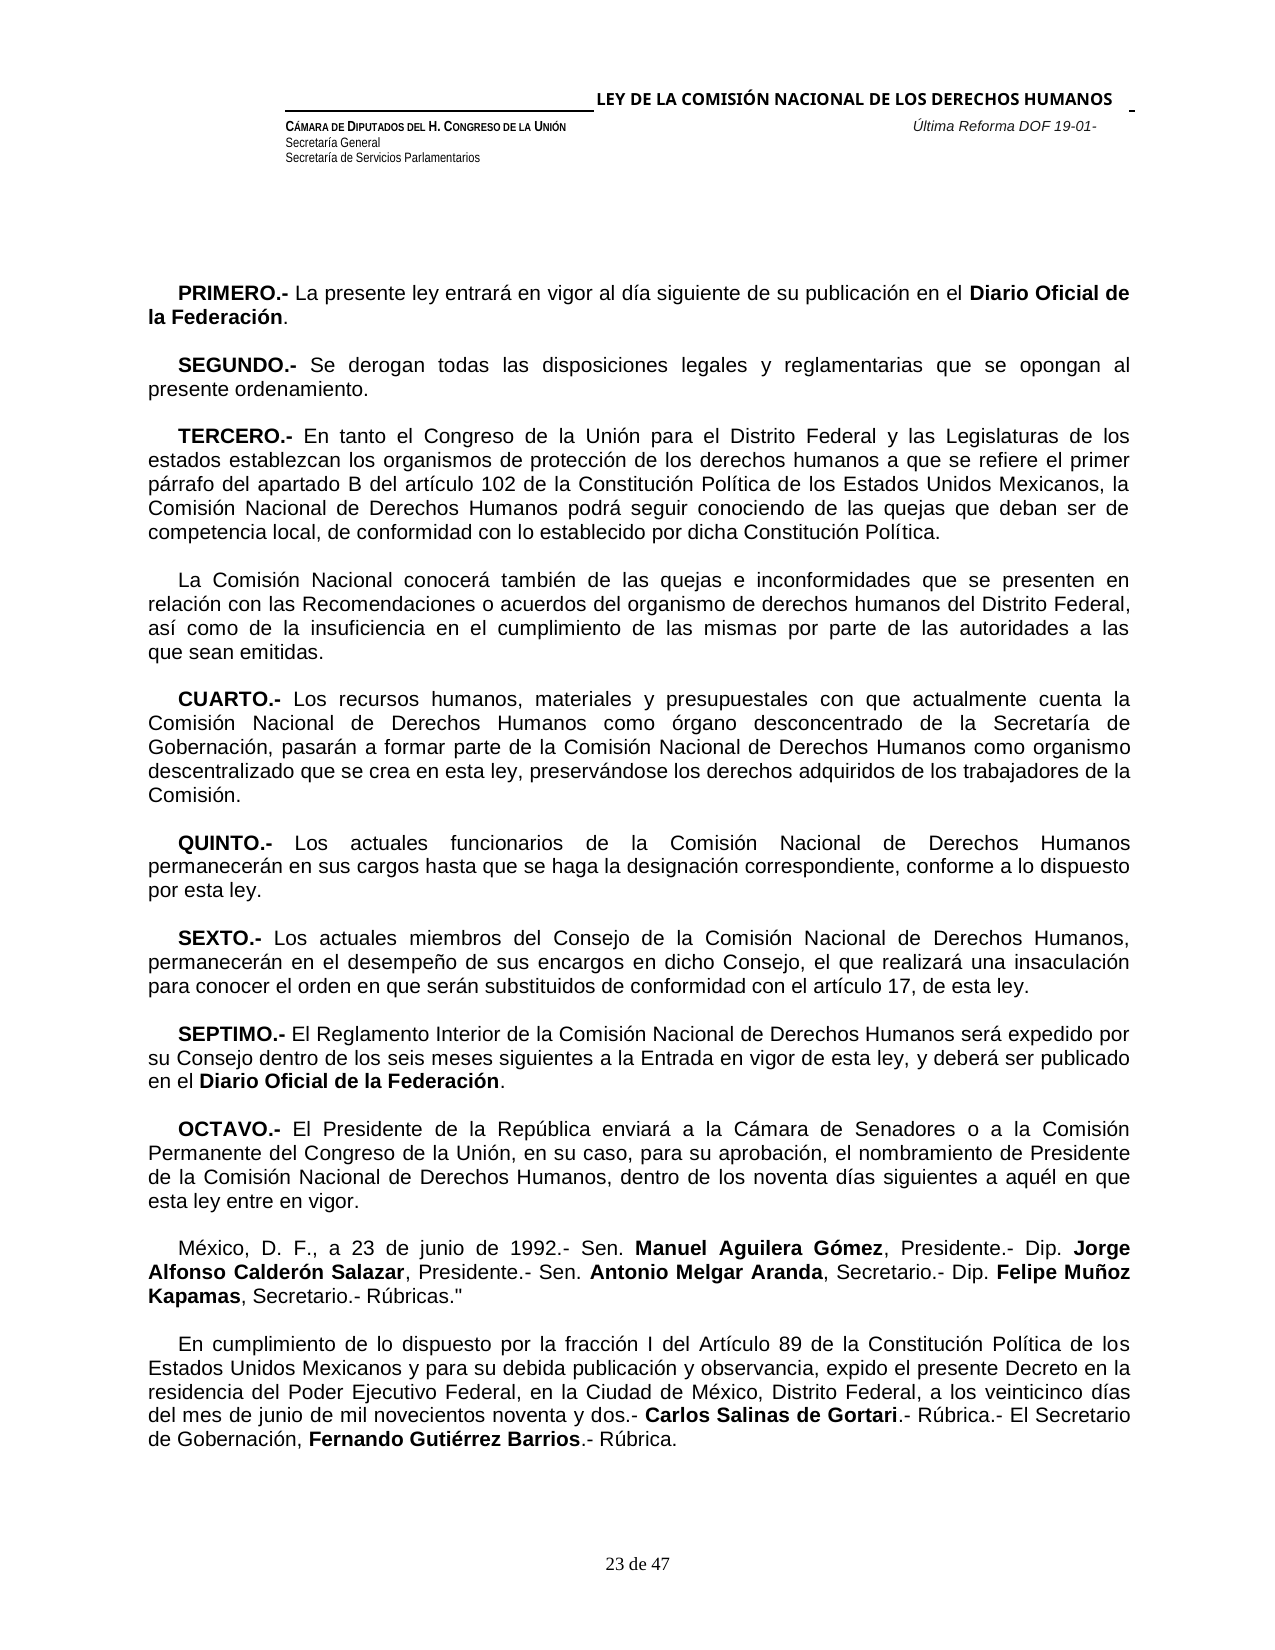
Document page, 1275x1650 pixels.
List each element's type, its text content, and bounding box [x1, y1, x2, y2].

text OCTAVO.- El Presidente de la República enviará a la Cámara de Senadores o a la Comisión Permanente del Congreso de la Unión, en su caso, para su aprobación, el nombramiento de Presidente de la Comisión Nacional de Derechos Humanos, dentro de los noventa días siguientes a aquél en que esta ley entre en vigor. [148, 1117, 1131, 1213]
text México, D. F., a 23 de junio de 1992.- Sen. Manuel Aguilera Gómez, Presidente.- Dip. Jorge Alfonso Calderón Salazar, Presidente.- Sen. Antonio Melgar Aranda, Secretario.- Dip. Felipe Muñoz Kapamas, Secretario.- Rúbricas." [148, 1236, 1131, 1308]
text SEXTO.- Los actuales miembros del Consejo de la Comisión Nacional de Derechos Humanos, permanecerán en el desempeño de sus encargos en dicho Consejo, el que realizará una insaculación para conocer el orden en que serán substituidos de conformidad con el artículo 17, de esta ley. [148, 926, 1130, 998]
text TERCERO.- En tanto el Congreso de la Unión para el Distrito Federal y las Legislaturas de los estados establezcan los organismos de protección de los derechos humanos a que se refiere el primer párrafo del apartado B del artículo 102 de la Constitución Política de los Estados Unidos Mexicanos, la Comisión Nacional de Derechos Humanos podrá seguir conociendo de las quejas que deban ser de competencia local, de conformidad con lo establecido por dicha Constitución Política. [148, 424, 1130, 544]
text SEGUNDO.- Se derogan todas las disposiciones legales y reglamentarias que se opongan al presente ordenamiento. [148, 353, 1131, 401]
text CUARTO.- Los recursos humanos, materiales y presupuestales con que actualmente cuenta la Comisión Nacional de Derechos Humanos como órgano desconcentrado de la Secretaría de Gobernación, pasarán a formar parte de la Comisión Nacional de Derechos Humanos como organismo descentralizado que se crea en esta ley, preservándose los derechos adquiridos de los trabajadores de la Comisión. [148, 687, 1131, 807]
text PRIMERO.- La presente ley entrará en vigor al día siguiente de su publicación en el Diario Oficial de la Federación. [148, 281, 1130, 329]
text En cumplimiento de lo dispuesto por la fracción I del Artículo 89 de la Constitución Política de los Estados Unidos Mexicanos y para su debida publicación y observancia, expido el presente Decreto en la residencia del Poder Ejecutivo Federal, en la Ciudad de México, Distrito Federal, a los veinticinco días del mes de junio de mil novecientos noventa y dos.- Carlos Salinas de Gortari.- Rúbrica.- El Secretario de Gobernación, Fernando Gutiérrez Barrios.- Rúbrica. [148, 1332, 1131, 1451]
text SEPTIMO.- El Reglamento Interior de la Comisión Nacional de Derechos Humanos será expedido por su Consejo dentro de los seis meses siguientes a la Entrada en vigor de esta ley, y deberá ser publicado en el Diario Oficial de la Federación. [148, 1021, 1130, 1093]
text QUINTO.- Los actuales funcionarios de la Comisión Nacional de Derechos Humanos permanecerán en sus cargos hasta que se haga la designación correspondiente, conforme a lo dispuesto por esta ley. [148, 830, 1131, 902]
text La Comisión Nacional conocerá también de las quejas e inconformidades que se presenten en relación con las Recomendaciones o acuerdos del organismo de derechos humanos del Distrito Federal, así como de la insuficiencia en el cumplimiento de las mismas por parte de las autoridades a las que sean emitidas. [148, 568, 1130, 663]
